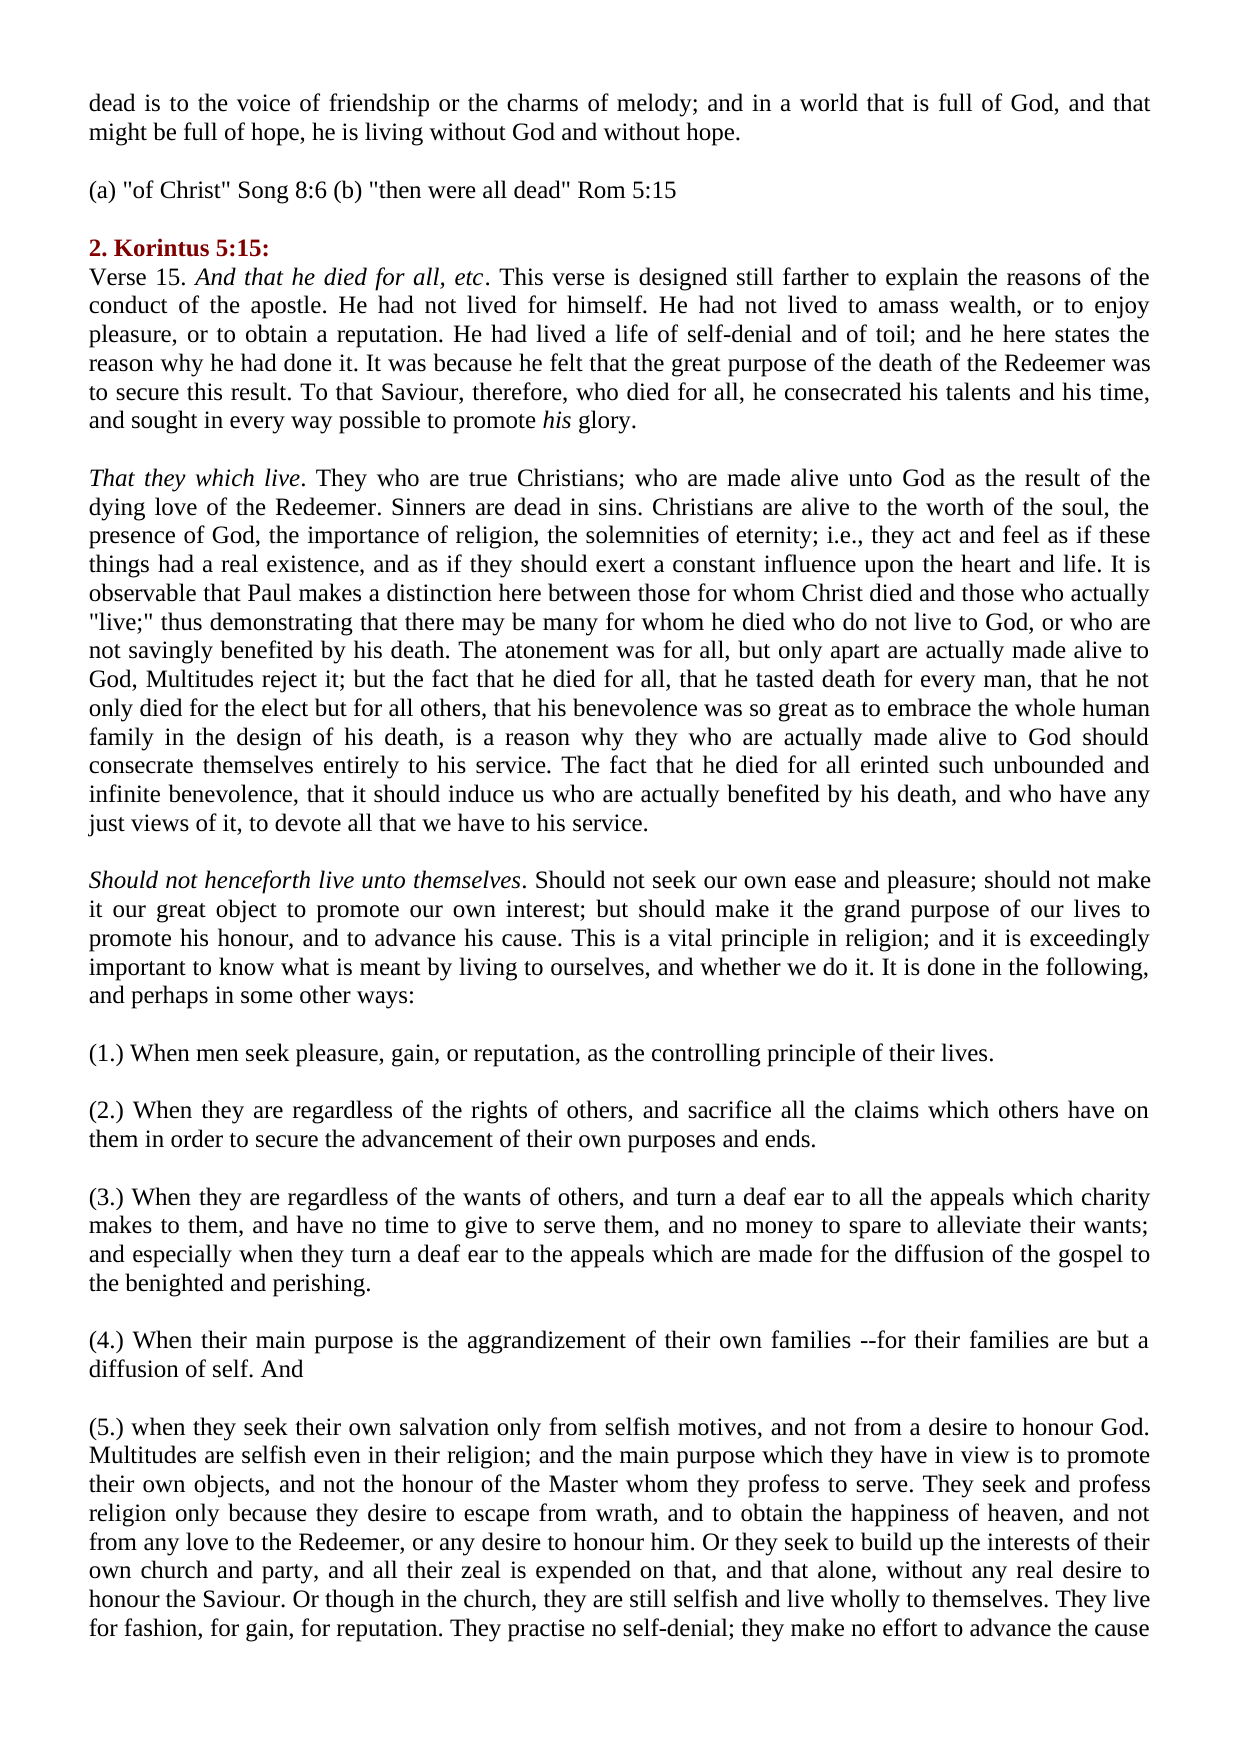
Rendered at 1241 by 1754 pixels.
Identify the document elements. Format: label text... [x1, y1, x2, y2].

text Verse 15. And that he died for all, etc. This verse is designed still farther to explain the reasons of the conduct of the apostle. He had not lived for himself. He had not lived to amass wealth, or to enjoy pleasure, or to obtain a reputation. He had lived a life of self-denial and of toil; and he here states the reason why he had done it. It was because he felt that the great purpose of the death of the Redeemer was to secure this result. To that Saviour, therefore, who died for all, he consecrated his talents and his time, and sought in every way possible to promote his glory. That they which live. They who are true Christians; who are made alive unto God as the result of the dying love of the Redeemer. Sinners are dead in sins. Christians are alive to the worth of the soul, the presence of God, the importance of religion, the solemnities of eternity; i.e., they act and feel as if these things had a real existence, and as if they should exert a constant influence upon the heart and life. It is observable that Paul makes a distinction here between those for whom Christ died and those who actually "live;" thus demonstrating that there may be many for whom he died who do not live to God, or who are not savingly benefited by his death. The atonement was for all, but only apart are actually made alive to God, Multitudes reject it; but the fact that he died for all, that he tasted death for every man, that he not only died for the elect but for all others, that his benevolence was so great as to embrace the whole human family in the design of his death, is a reason why they who are actually made alive to God should consecrate themselves entirely to his service. The fact that he died for all erinted such unbounded and infinite benevolence, that it should induce us who are actually benefited by his death, and who have any just views of it, to devote all that we have to his service. Should not henceforth live unto themselves. Should not seek our own ease and pleasure; should not make it our great object to promote our own interest; but should make it the grand purpose of our lives to promote his honour, and to advance his cause. This is a vital principle in religion; and it is exceedingly important to know what is meant by living to ourselves, and whether we do it. It is done in the following, and perhaps in some other ways: (1.) When men seek pleasure, gain, or reputation, as the controlling principle of their lives. (2.) When they are regardless of the rights of others, and sacrifice all the claims which others have on them in order to secure the advancement of their own purposes and ends. (3.) When they are regardless of the wants of others, and turn a deaf ear to all the appeals which charity makes to them, and have no time to give to serve them, and no money to spare to alleviate their wants; and especially when they turn a deaf ear to the appeals which are made for the diffusion of the gospel to the benighted and perishing. (4.) When their main purpose is the aggrandizement of their own families --for their families are but a diffusion of self. And (5.) when they seek their own salvation only from selfish motives, and not from a desire to honour God. Multitudes are selfish even in their religion; and the main purpose which they have in view is to promote their own objects, and not the honour of the Master whom they profess to serve. They seek and profess religion only because they desire to escape from wrath, and to obtain the happiness of heaven, and not from any love to the Redeemer, or any desire to honour him. Or they seek to build up the interests of their own church and party, and all their zeal is expended on that, and that alone, without any real desire to honour the Saviour. Or though in the church, they are still selfish and live wholly to themselves. They live for fashion, for gain, for reputation. They practise no self-denial; they make no effort to advance the cause [88, 262, 1152, 1642]
text dead is to the voice of friendship or the charms of melody; and in a world that is full of God, and that might be full of hope, he is living without God and without hope. (a) "of Christ" Song 8:6 (b) "then were all dead" Rom 5:15 [88, 88, 1152, 203]
text 2. Korintus 5:15: [88, 233, 1152, 262]
